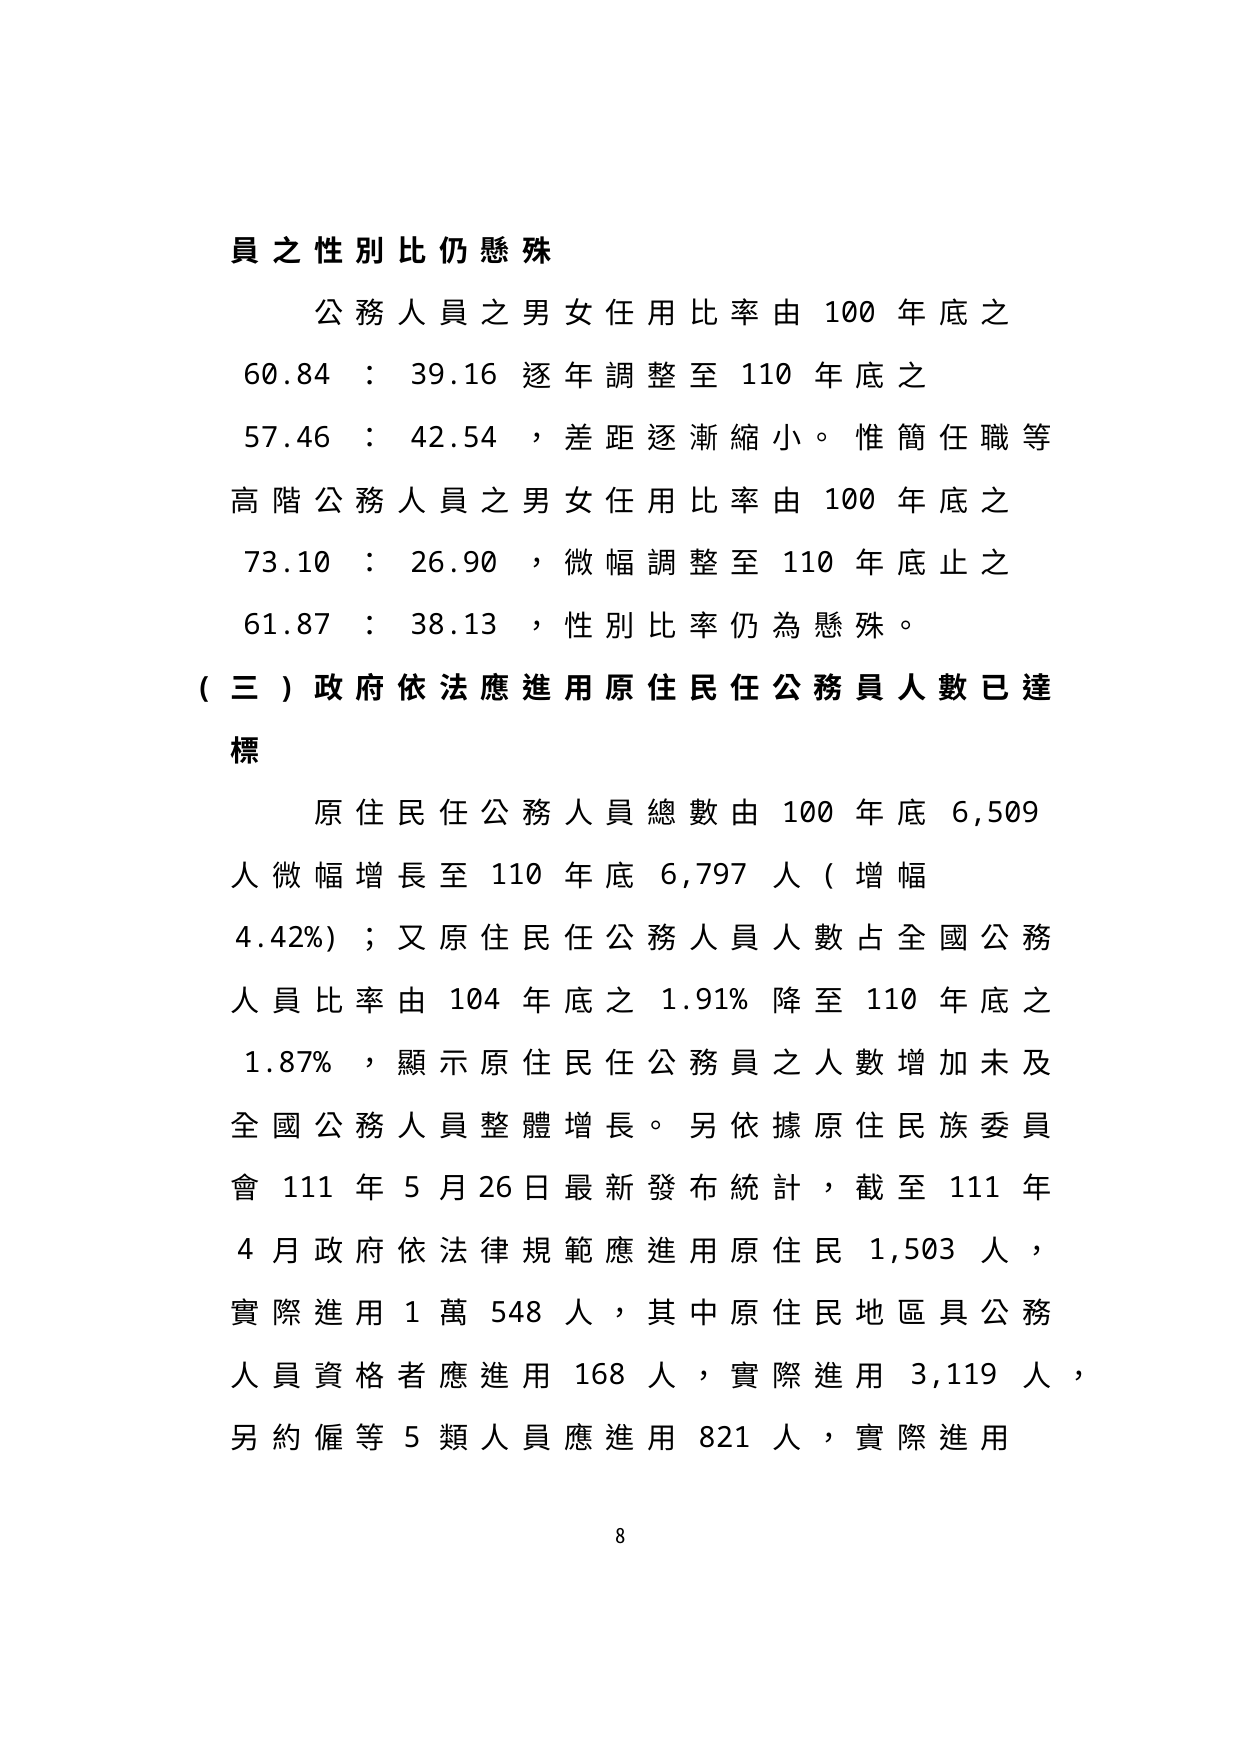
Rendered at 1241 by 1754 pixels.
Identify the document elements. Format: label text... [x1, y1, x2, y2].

text 原住民任公務人員總數由100年底6,509人微幅增長至110年底6,797人(增幅4.42%)；又原住民任公務人員人數占全國公務人員比率由104年底之1.91%降至110年底之1.87%，顯示原住民任公務員之人數增加未及全國公務人員整體增長。另依據原住民族委員會111年5月26日最新發布統計，截至111年4月政府依法律規範應進用原住民1,503人，實際進用1萬548人，其中原住民地區具公務人員資格者應進用168人，實際進用3,119人，另約僱等5類人員應進用821人，實際進用1,600人；非原住民地區具公務人員資格實際進用3,478人，另約僱等5類人員應進用514人，實際進用2,351人；而未足額進用原住民之行政機關為審計部臺灣省臺東縣審計室之未足額進用1人。 [208, 769, 1058, 1457]
text (三)政府依法應進用原住民任公務員人數已達標 [183, 644, 1058, 769]
text 公務人員之男女任用比率由100年底之60.84：39.16逐年調整至110年底之57.46：42.54，差距逐漸縮小。惟簡任職等高階公務人員之男女任用比率由100年底之73.10：26.90，微幅調整至110年底止之61.87：38.13，性別比率仍為懸殊。 [208, 269, 1058, 644]
text 員之性別比仍懸殊 [183, 207, 1058, 269]
